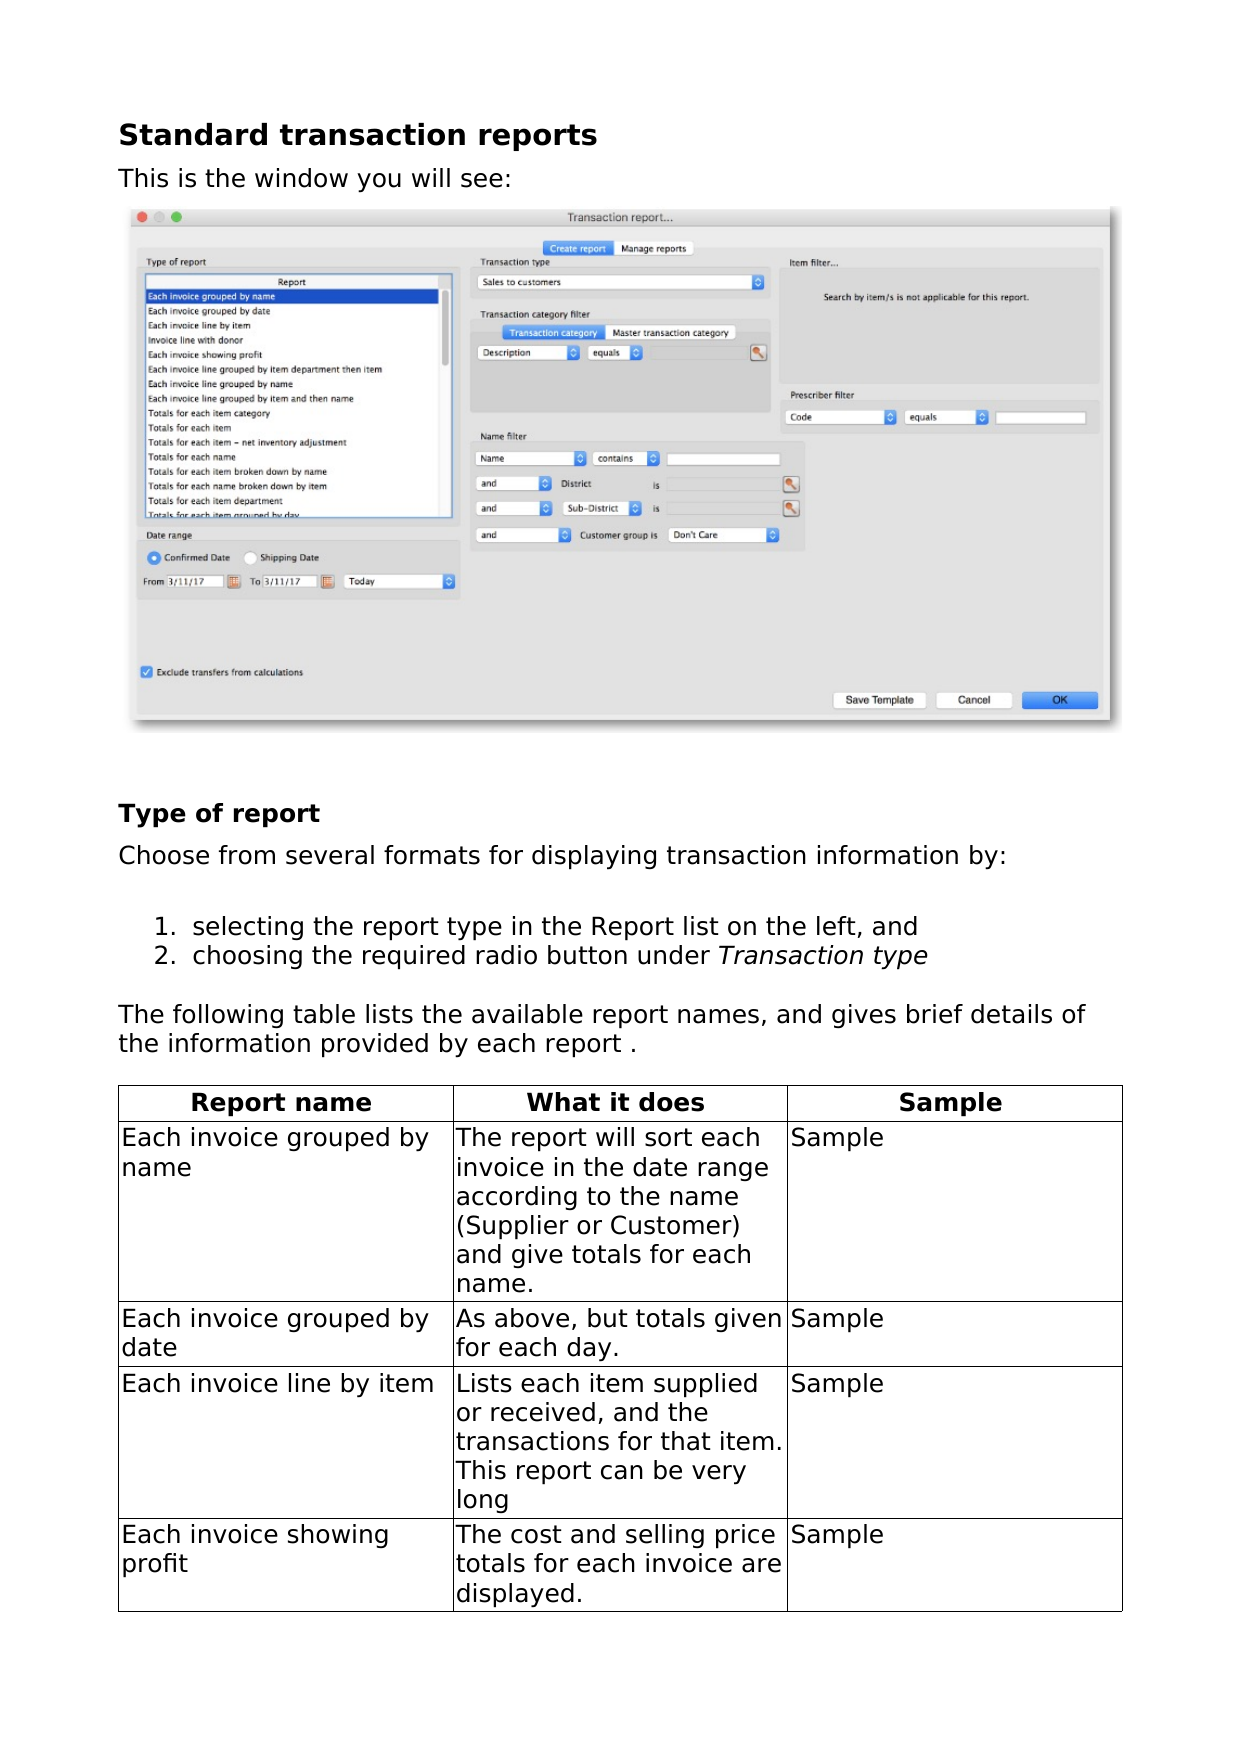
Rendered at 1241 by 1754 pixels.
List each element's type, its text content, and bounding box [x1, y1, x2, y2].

table_cell The report will sort each invoice in the date range according to the name (Supplier or Customer) and give totals for each name. [454, 1122, 787, 1301]
table_cell Sample [788, 1302, 1122, 1366]
table_cell Lists each item supplied or received, and the transactions for that item. This report can be very long [454, 1367, 787, 1517]
picture [118, 206, 1123, 733]
table_cell The cost and selling price totals for each invoice are displayed. [454, 1519, 787, 1611]
list choosing the required radio button under Transaction type [177, 941, 1122, 970]
table_cell Each invoice line by item [119, 1367, 453, 1517]
table_cell Sample [788, 1367, 1122, 1517]
text Choose from several formats for displaying transaction information by: [118, 841, 1122, 870]
table_header Sample [788, 1086, 1122, 1121]
table_header What it does [454, 1086, 787, 1121]
subtitle Standard transaction reports [118, 118, 1122, 152]
list selecting the report type in the Report list on the left, and [177, 912, 1122, 941]
text This is the window you will see: [118, 164, 1122, 194]
table_cell Each invoice grouped by date [119, 1302, 453, 1366]
table_cell Each invoice showing profit [119, 1519, 453, 1611]
table_header Report name [119, 1086, 453, 1121]
subtitle Type of report [118, 799, 1122, 828]
text The following table lists the available report names, and gives brief details of the information provided by each report . [118, 1000, 1122, 1058]
table_cell Each invoice grouped by name [119, 1122, 453, 1301]
table_cell Sample [788, 1122, 1122, 1301]
table_cell Sample [788, 1519, 1122, 1611]
table_cell As above, but totals given for each day. [454, 1302, 787, 1366]
